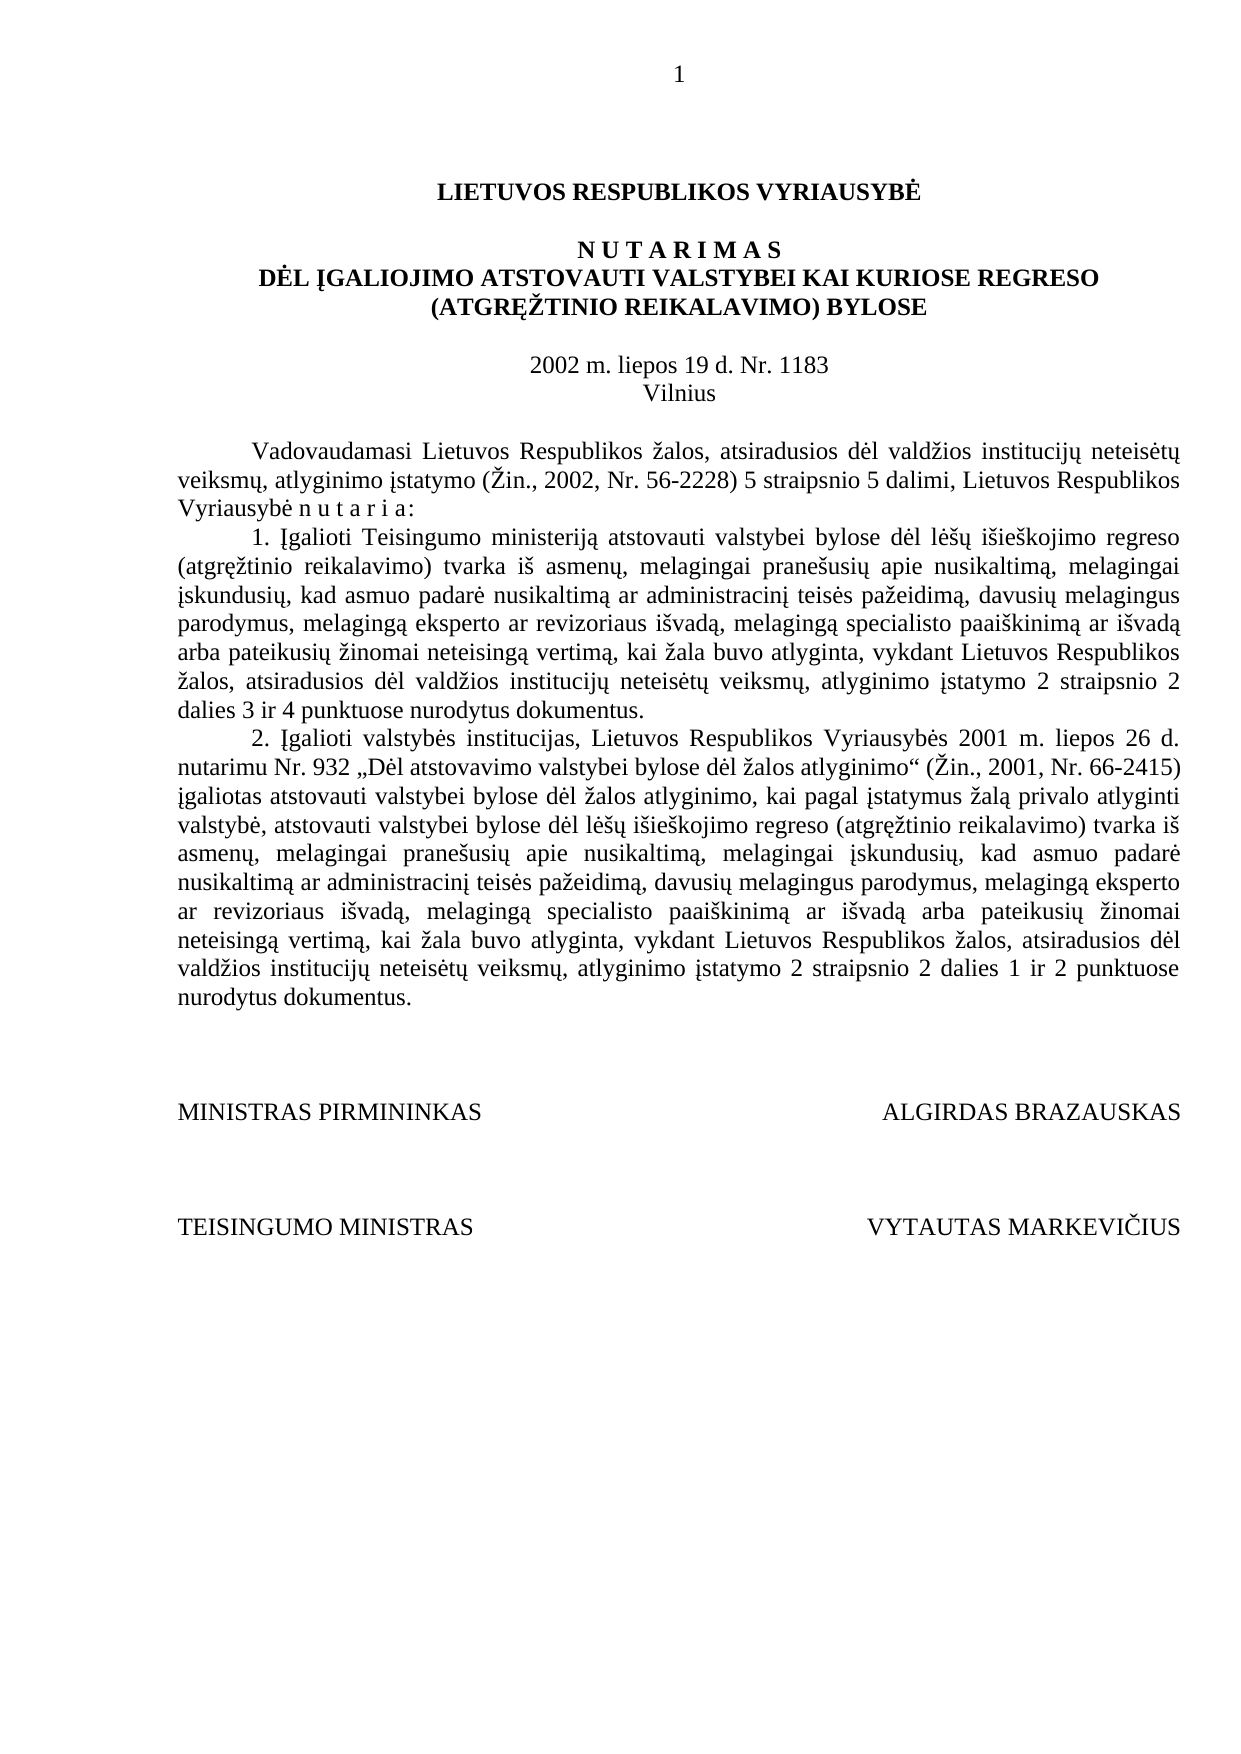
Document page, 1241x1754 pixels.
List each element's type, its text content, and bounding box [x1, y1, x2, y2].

text Vilnius [177, 378, 1181, 407]
text MINISTRAS PIRMININKAS ALGIRDAS BRAZAUSKAS [177, 1097, 1181, 1126]
text 2002 m. liepos 19 d. Nr. 1183 [177, 350, 1181, 378]
text LIETUVOS RESPUBLIKOS VYRIAUSYBĖ [177, 177, 1181, 206]
text 2. Įgalioti valstybės institucijas, Lietuvos Respublikos Vyriausybės 2001 m. liepos 26 d. nutarimu Nr. 932 „Dėl atstovavimo valstybei bylose dėl žalos atlyginimo“ (Žin., 2001, Nr. 66-2415) įgaliotas atstovauti valstybei bylose dėl žalos atlyginimo, kai pagal įstatymus žalą privalo atlyginti valstybė, atstovauti valstybei bylose dėl lėšų išieškojimo regreso (atgręžtinio reikalavimo) tvarka iš asmenų, melagingai pranešusių apie nusikaltimą, melagingai įskundusių, kad asmuo padarė nusikaltimą ar administracinį teisės pažeidimą, davusių melagingus parodymus, melagingą eksperto ar revizoriaus išvadą, melagingą specialisto paaiškinimą ar išvadą arba pateikusių žinomai neteisingą vertimą, kai žala buvo atlyginta, vykdant Lietuvos Respublikos žalos, atsiradusios dėl valdžios institucijų neteisėtų veiksmų, atlyginimo įstatymo 2 straipsnio 2 dalies 1 ir 2 punktuose nurodytus dokumentus. [177, 723, 1181, 1011]
text DĖL ĮGALIOJIMO ATSTOVAUTI VALSTYBEI KAI KURIOSE REGRESO (ATGRĘŽTINIO REIKALAVIMO) BYLOSE [177, 263, 1181, 321]
text 1. Įgalioti Teisingumo ministeriją atstovauti valstybei bylose dėl lėšų išieškojimo regreso (atgręžtinio reikalavimo) tvarka iš asmenų, melagingai pranešusių apie nusikaltimą, melagingai įskundusių, kad asmuo padarė nusikaltimą ar administracinį teisės pažeidimą, davusių melagingus parodymus, melagingą eksperto ar revizoriaus išvadą, melagingą specialisto paaiškinimą ar išvadą arba pateikusių žinomai neteisingą vertimą, kai žala buvo atlyginta, vykdant Lietuvos Respublikos žalos, atsiradusios dėl valdžios institucijų neteisėtų veiksmų, atlyginimo įstatymo 2 straipsnio 2 dalies 3 ir 4 punktuose nurodytus dokumentus. [177, 522, 1181, 723]
text N U T A R I M A S [177, 235, 1181, 263]
text Vadovaudamasi Lietuvos Respublikos žalos, atsiradusios dėl valdžios institucijų neteisėtų veiksmų, atlyginimo įstatymo (Žin., 2002, Nr. 56-2228) 5 straipsnio 5 dalimi, Lietuvos Respublikos Vyriausybė nutaria: [177, 436, 1181, 522]
text TEISINGUMO MINISTRAS VYTAUTAS MARKEVIČIUS [177, 1212, 1181, 1241]
